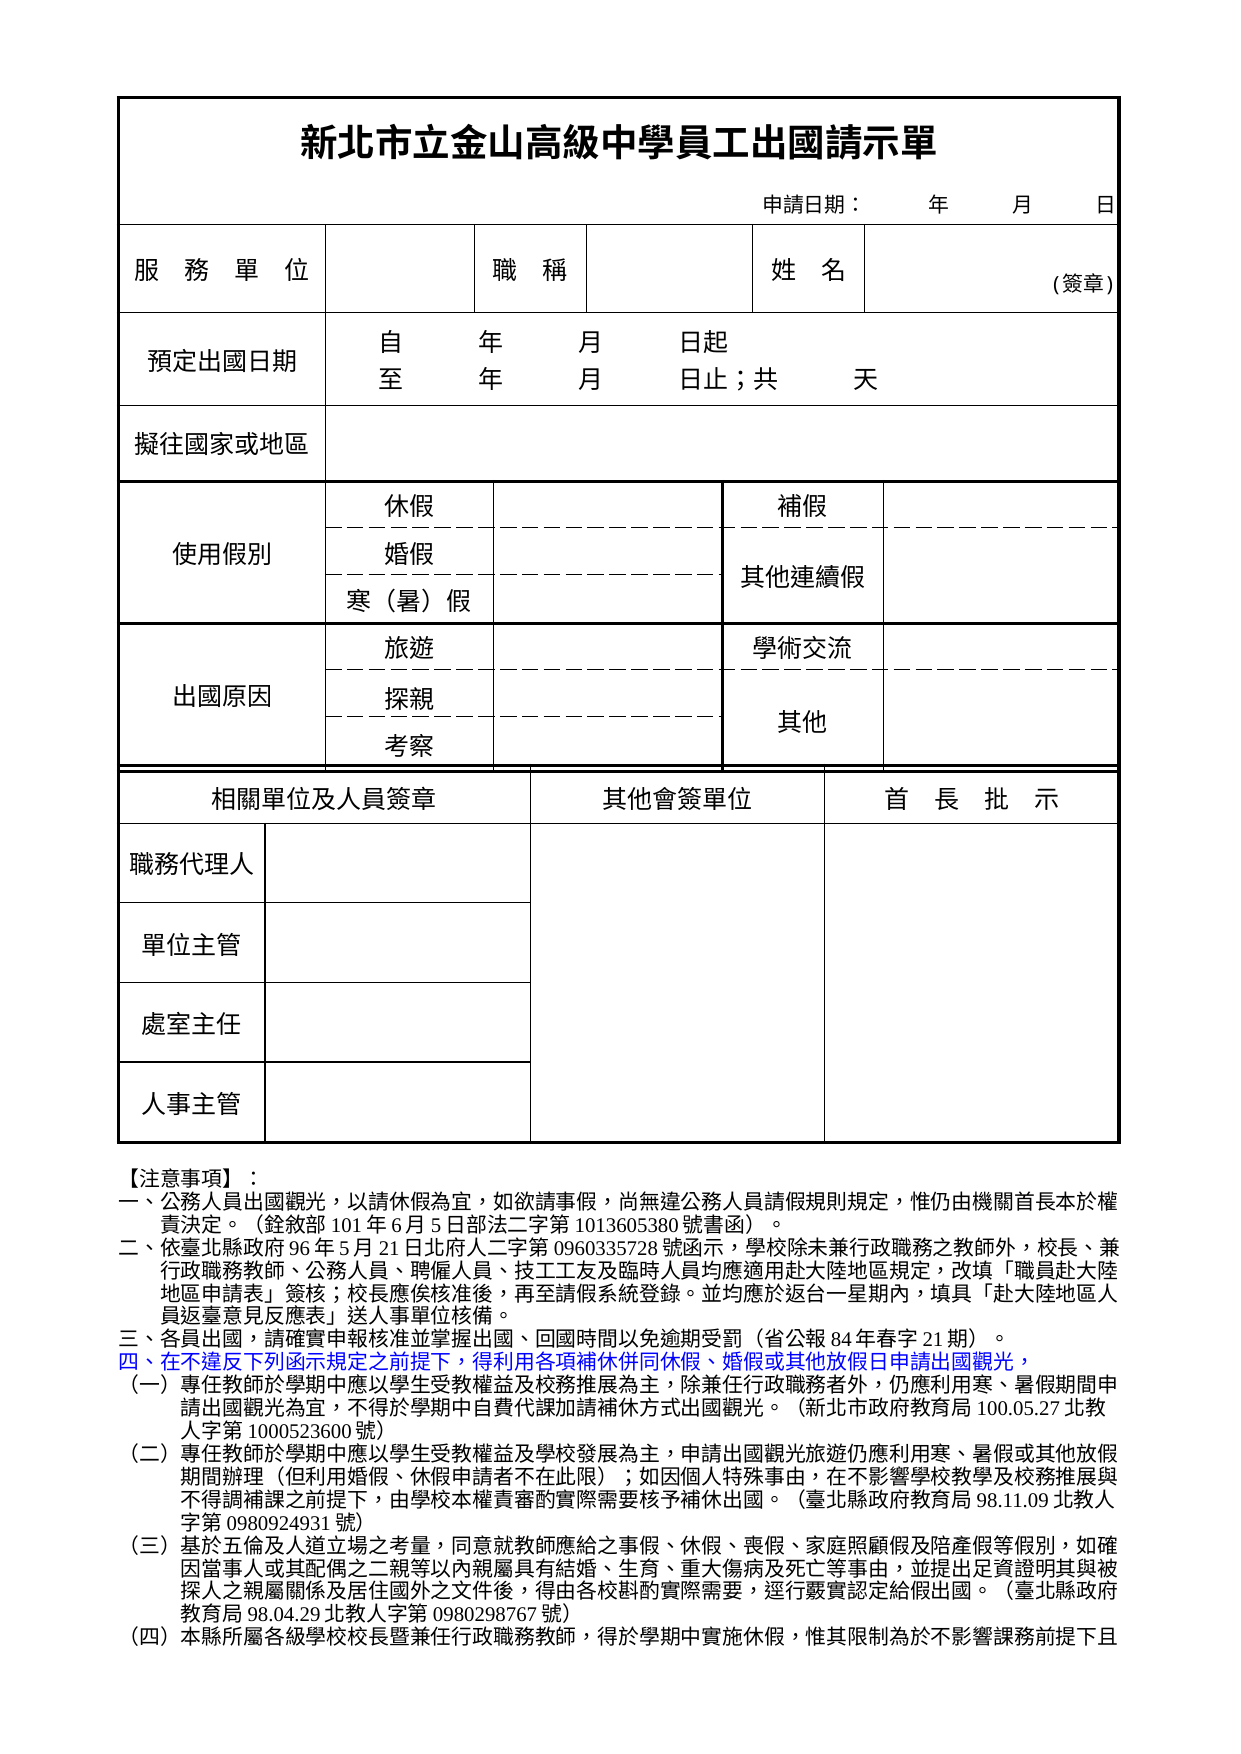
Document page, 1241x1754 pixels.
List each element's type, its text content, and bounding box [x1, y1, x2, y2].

table_cell [825, 824, 1117, 1141]
table_cell [884, 625, 1117, 669]
table_cell 學術交流 [724, 625, 883, 669]
table_cell 職務代理人 [120, 824, 264, 902]
table_cell 單位主管 [120, 903, 264, 982]
table_cell 婚假 [326, 527, 493, 574]
table_cell 其他 [724, 669, 883, 763]
table_cell [326, 225, 474, 312]
table_cell 自 年 月 日起 至 年 月 日止；共 天 [326, 313, 1117, 405]
table_cell 探親 [326, 669, 493, 716]
text 四、在不違反下列函示規定之前提下，得利用各項補休併同休假、婚假或其他放假日申請出國觀光， [118, 1351, 1122, 1374]
table_cell [494, 574, 721, 622]
table_cell [494, 483, 721, 527]
table_cell [884, 527, 1117, 622]
text （二）專任教師於學期中應以學生受教權益及學校發展為主，申請出國觀光旅遊仍應利用寒、暑假或其他放假期間辦理（但利用婚假、休假申請者不在此限）；如因個人特殊事由，在不影響學校教學及校務推展與不得調補課之前提下，由學校本權責審酌實際需要核予補休出國。（臺北縣政府教育局98.11.09北教人字第0980924931號） [118, 1443, 1122, 1535]
table_cell [531, 824, 824, 1141]
table_cell [266, 983, 530, 1061]
table_header 新北市立金山高級中學員工出國請示單 申請日期： 年 月 日 [120, 99, 1117, 224]
table_cell (簽章) [865, 225, 1117, 312]
table_cell 服 務 單 位 [120, 225, 325, 312]
table_cell 人事主管 [120, 1063, 264, 1141]
table_cell [494, 625, 721, 669]
table_cell 處室主任 [120, 983, 264, 1061]
text （四）本縣所屬各級學校校長暨兼任行政職務教師，得於學期中實施休假，惟其限制為於不影響課務前提下且 [118, 1626, 1122, 1649]
text （三）基於五倫及人道立場之考量，同意就教師應給之事假、休假、喪假、家庭照顧假及陪產假等假別，如確因當事人或其配偶之二親等以內親屬具有結婚、生育、重大傷病及死亡等事由，並提出足資證明其與被探人之親屬關係及居住國外之文件後，得由各校斟酌實際需要，逕行覈實認定給假出國。（臺北縣政府教育局98.04.29北教人字第0980298767號） [118, 1535, 1122, 1626]
table_cell [587, 225, 752, 312]
table_cell [266, 824, 530, 902]
text 【注意事項】： [118, 1168, 1122, 1191]
table_cell [884, 483, 1117, 527]
table_cell [266, 903, 530, 982]
table_cell 其他會簽單位 [531, 773, 824, 823]
text （一）專任教師於學期中應以學生受教權益及校務推展為主，除兼任行政職務者外，仍應利用寒、暑假期間申請出國觀光為宜，不得於學期中自費代課加請補休方式出國觀光。（新北市政府教育局100.05.27北教人字第1000523600號） [118, 1374, 1122, 1443]
table_cell [884, 669, 1117, 763]
table_cell 補假 [724, 483, 883, 527]
table_cell 旅遊 [326, 625, 493, 669]
table_cell [494, 716, 721, 763]
table_cell 出國原因 [120, 625, 325, 763]
table_cell [326, 406, 1117, 480]
table_cell 寒（暑）假 [326, 574, 493, 622]
table_cell 首 長 批 示 [825, 773, 1117, 823]
table_cell 擬往國家或地區 [120, 406, 325, 480]
text 二、依臺北縣政府96年5月21日北府人二字第0960335728號函示，學校除未兼行政職務之教師外，校長、兼行政職務教師、公務人員、聘僱人員、技工工友及臨時人員均應適用赴大陸地區規定，改填「職員赴大陸地區申請表」簽核；校長應俟核准後，再至請假系統登錄。並均應於返台一星期內，填具「赴大陸地區人員返臺意見反應表」送人事單位核備。 [118, 1237, 1122, 1328]
table_cell 其他連續假 [724, 527, 883, 622]
table_cell 相關單位及人員簽章 [120, 773, 530, 823]
table_cell 姓 名 [753, 225, 864, 312]
table_cell 職 稱 [475, 225, 586, 312]
table_cell 考察 [326, 716, 493, 763]
table_cell 預定出國日期 [120, 313, 325, 405]
table_cell [494, 527, 721, 574]
table_cell [494, 669, 721, 716]
text 三、各員出國，請確實申報核准並掌握出國、回國時間以免逾期受罰（省公報84年春字21期）。 [118, 1328, 1122, 1351]
text 一、公務人員出國觀光，以請休假為宜，如欲請事假，尚無違公務人員請假規則規定，惟仍由機關首長本於權責決定。（銓敘部101年6月5日部法二字第1013605380號書函）。 [118, 1191, 1122, 1237]
table_cell 使用假別 [120, 483, 325, 622]
table_cell [266, 1063, 530, 1141]
table_cell 休假 [326, 483, 493, 527]
